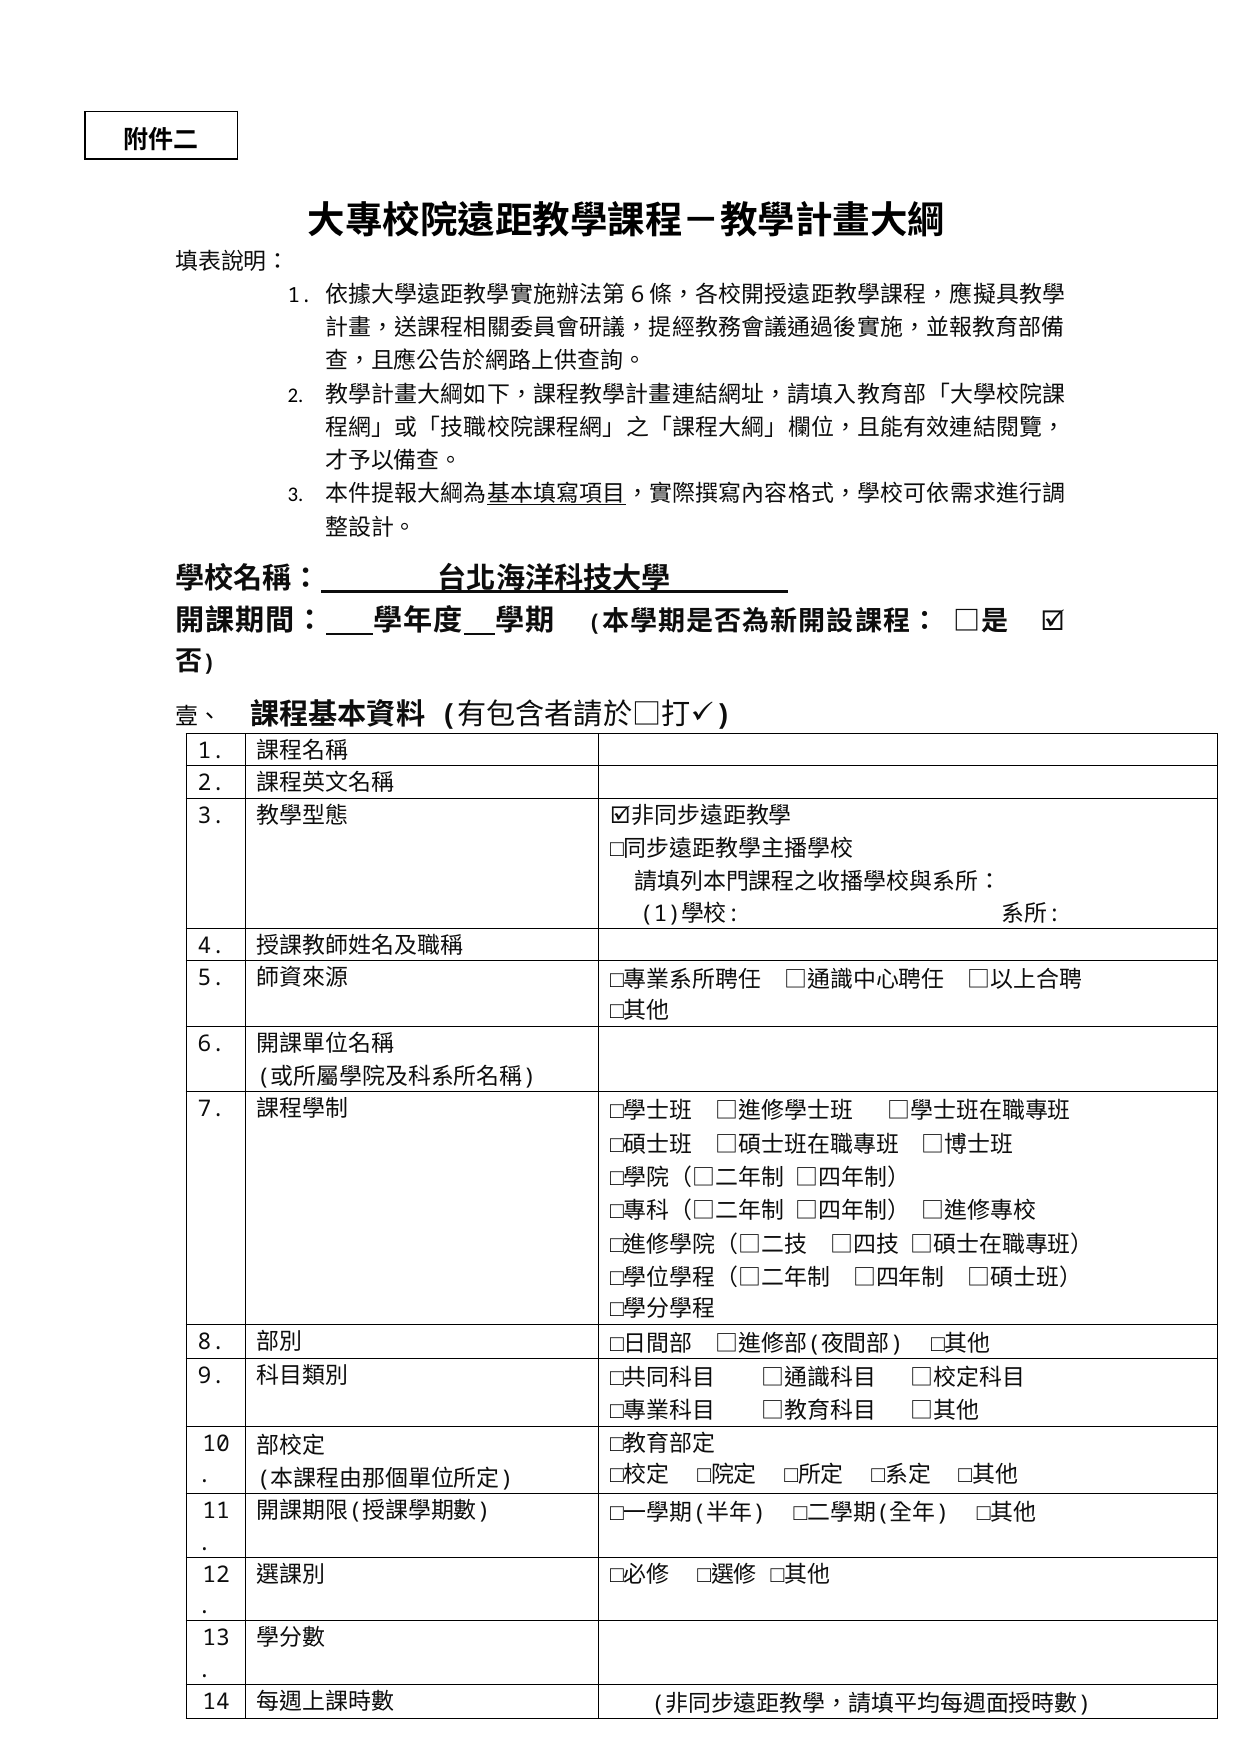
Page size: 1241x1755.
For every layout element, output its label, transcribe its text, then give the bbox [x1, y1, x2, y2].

table_header [187, 734, 245, 765]
table_cell 授課教師姓名及職稱 [246, 929, 598, 960]
table_cell [187, 1427, 245, 1493]
table_cell □必修 □選修 □其他 [599, 1558, 1217, 1620]
table_cell [187, 929, 245, 960]
table_header [599, 734, 1217, 765]
table_cell □一學期(半年) □二學期(全年) □其他 [599, 1494, 1217, 1557]
table_cell 科目類別 [246, 1359, 598, 1426]
table_cell □專業系所聘任 □通識中心聘任 □以上合聘 □其他 [599, 961, 1217, 1026]
table_cell [187, 1359, 245, 1426]
subtitle 大專校院遠距教學課程－教學計畫大綱 [187, 190, 1066, 244]
table_cell □教育部定 □校定 □院定 □所定 □系定 □其他 [599, 1427, 1217, 1493]
table_cell 開課期限(授課學期數) [246, 1494, 598, 1557]
table_cell [187, 766, 245, 798]
subtitle [86, 112, 237, 158]
table_cell [187, 1092, 245, 1323]
text 填表說明： [175, 244, 1066, 276]
table_cell 部別 [246, 1325, 598, 1358]
table_cell 部校定 (本課程由那個單位所定) [246, 1427, 598, 1493]
list 本件提報大綱為基本填寫項目，實際撰寫內容格式，學校可依需求進行調整設計。 [287, 475, 1066, 542]
table_cell [187, 1621, 245, 1684]
table_cell 教學型態 [246, 799, 598, 928]
table_cell 選課別 [246, 1558, 598, 1620]
list 教學計畫大綱如下，課程教學計畫連結網址，請填入教育部「大學校院課程網」或「技職校院課程網」之「課程大綱」欄位，且能有效連結閱覽，才予以備查。 [287, 376, 1066, 475]
table_cell [599, 929, 1217, 960]
table_cell 學分數 [246, 1621, 598, 1684]
table_cell 課程學制 [246, 1092, 598, 1323]
table_cell [599, 766, 1217, 798]
table_cell □共同科目 □通識科目 □校定科目 □專業科目 □教育科目 □其他 [599, 1359, 1217, 1426]
text 學校名稱： 台北海洋科技大學 [175, 554, 1066, 597]
table_cell 非同步遠距教學 □同步遠距教學主播學校 請填列本門課程之收播學校與系所： (1)學校: 系所: [599, 799, 1217, 928]
list 依據大學遠距教學實施辦法第6條，各校開授遠距教學課程，應擬具教學計畫，送課程相關委員會研議，提經教務會議通過後實施，並報教育部備查，且應公告於網路上供查詢。 [287, 276, 1066, 376]
table_cell [187, 1027, 245, 1091]
table_cell [599, 1621, 1217, 1684]
table_cell [187, 961, 245, 1026]
text 開課期間： 學年度 學期 (本學期是否為新開設課程： □是 否) [175, 597, 1066, 678]
table_cell □日間部 □進修部(夜間部) □其他 [599, 1325, 1217, 1358]
list 課程基本資料 (有包含者請於□打) [175, 691, 1066, 733]
table_cell [187, 799, 245, 928]
table_cell 每週上課時數 [246, 1685, 598, 1718]
table_cell [599, 1027, 1217, 1091]
table_cell (非同步遠距教學，請填平均每週面授時數) [599, 1685, 1217, 1718]
table_cell 課程英文名稱 [246, 766, 598, 798]
text 附件二 [100, 120, 222, 151]
table_cell □學士班 □進修學士班 □學士班在職專班 □碩士班 □碩士班在職專班 □博士班 □學院（□二年制 □四年制） □專科（□二年制 □四年制） □進修專校 □進修學院（□二技 □四技 □碩士在職專班） □學位學程（□二年制 □四年制 □碩士班） □學分學程 [599, 1092, 1217, 1323]
table_cell [187, 1685, 245, 1718]
table_cell [187, 1325, 245, 1358]
table_cell [187, 1558, 245, 1620]
table_cell [187, 1494, 245, 1557]
table_cell 師資來源 [246, 961, 598, 1026]
table_cell 開課單位名稱 (或所屬學院及科系所名稱) [246, 1027, 598, 1091]
table_header 課程名稱 [246, 734, 598, 765]
